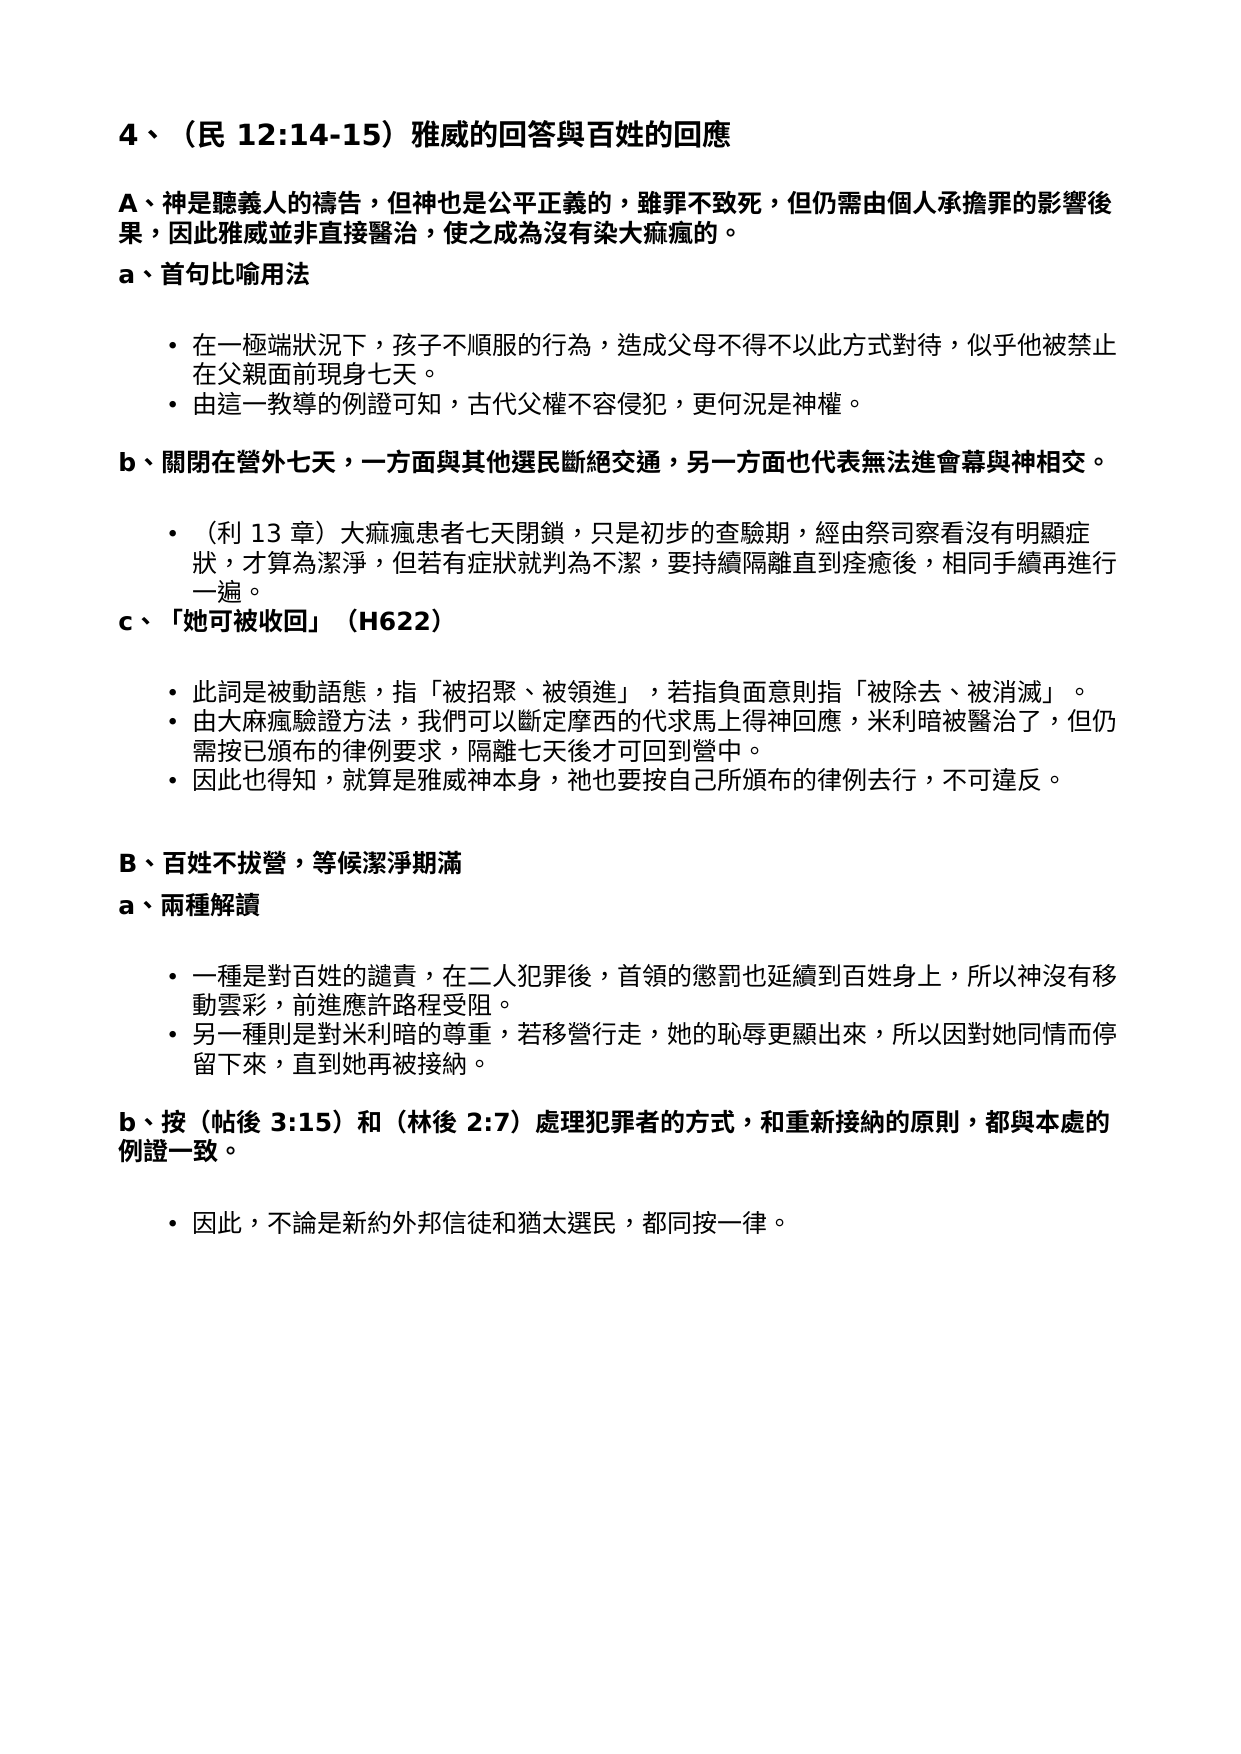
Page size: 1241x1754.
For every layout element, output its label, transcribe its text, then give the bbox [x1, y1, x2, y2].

list 一種是對百姓的譴責，在二人犯罪後，首領的懲罰也延續到百姓身上，所以神沒有移動雲彩，前進應許路程受阻。 [177, 962, 1122, 1021]
list 由這一教導的例證可知，古代父權不容侵犯，更何況是神權。 [177, 390, 1122, 419]
list 在一極端狀況下，孩子不順服的行為，造成父母不得不以此方式對待，似乎他被禁止在父親面前現身七天。 [177, 332, 1122, 390]
subtitle B、百姓不拔營，等候潔淨期滿 [118, 849, 1122, 879]
text a、首句比喻用法 [118, 260, 1122, 289]
text b、關閉在營外七天，一方面與其他選民斷絕交通，另一方面也代表無法進會幕與神相交。 [118, 448, 1122, 478]
list 因此也得知，就算是雅威神本身，祂也要按自己所頒布的律例去行，不可違反。 [177, 766, 1122, 795]
list 因此，不論是新約外邦信徒和猶太選民，都同按一律。 [177, 1209, 1122, 1238]
subtitle 4、（民 12:14-15）雅威的回答與百姓的回應 [118, 118, 1122, 152]
subtitle A、神是聽義人的禱告，但神也是公平正義的，雖罪不致死，但仍需由個人承擔罪的影響後果，因此雅威並非直接醫治，使之成為沒有染大痲瘋的。 [118, 189, 1122, 248]
list 另一種則是對米利暗的尊重，若移營行走，她的恥辱更顯出來，所以因對她同情而停留下來，直到她再被接納。 [177, 1021, 1122, 1079]
list 此詞是被動語態，指「被招聚、被領進」，若指負面意則指「被除去、被消滅」。 [177, 678, 1122, 707]
text b、按（帖後 3:15）和（林後 2:7）處理犯罪者的方式，和重新接納的原則，都與本處的例證一致。 [118, 1108, 1122, 1167]
list （利 13 章）大痲瘋患者七天閉鎖，只是初步的查驗期，經由祭司察看沒有明顯症狀，才算為潔淨，但若有症狀就判為不潔，要持續隔離直到痊癒後，相同手續再進行一遍。 [177, 520, 1122, 607]
text c、「她可被收回」（H622） [118, 607, 1122, 636]
text a、兩種解讀 [118, 891, 1122, 920]
list 由大麻瘋驗證方法，我們可以斷定摩西的代求馬上得神回應，米利暗被醫治了，但仍需按已頒布的律例要求，隔離七天後才可回到營中。 [177, 707, 1122, 766]
